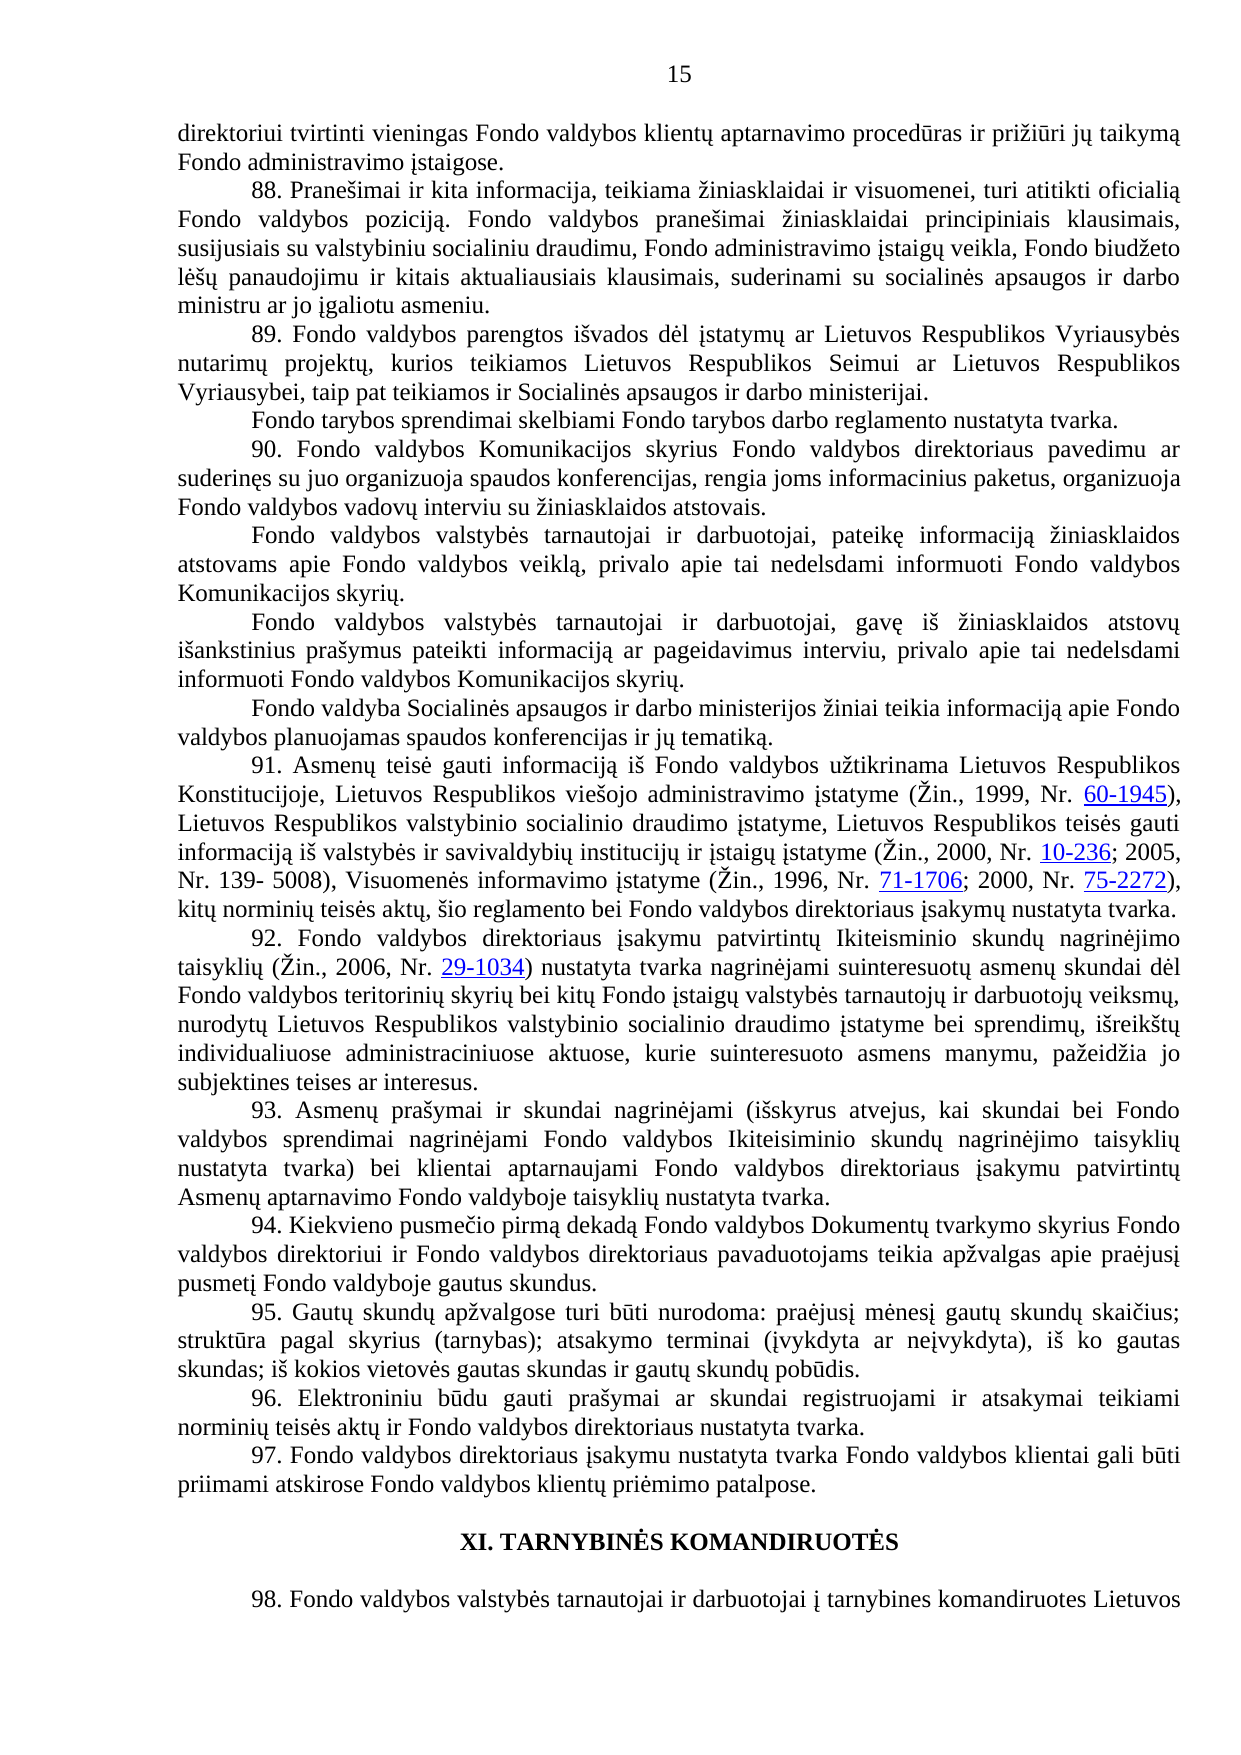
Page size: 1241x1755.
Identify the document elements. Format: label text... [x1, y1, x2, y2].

text 88. Pranešimai ir kita informacija, teikiama žiniasklaidai ir visuomenei, turi atitikti oficialią Fondo valdybos poziciją. Fondo valdybos pranešimai žiniasklaidai principiniais klausimais, susijusiais su valstybiniu socialiniu draudimu, Fondo administravimo įstaigų veikla, Fondo biudžeto lėšų panaudojimu ir kitais aktualiausiais klausimais, suderinami su socialinės apsaugos ir darbo ministru ar jo įgaliotu asmeniu. [177, 176, 1181, 319]
text 93. Asmenų prašymai ir skundai nagrinėjami (išskyrus atvejus, kai skundai bei Fondo valdybos sprendimai nagrinėjami Fondo valdybos Ikiteisiminio skundų nagrinėjimo taisyklių nustatyta tvarka) bei klientai aptarnaujami Fondo valdybos direktoriaus įsakymu patvirtintų Asmenų aptarnavimo Fondo valdyboje taisyklių nustatyta tvarka. [177, 1096, 1181, 1211]
text direktoriui tvirtinti vieningas Fondo valdybos klientų aptarnavimo procedūras ir prižiūri jų taikymą Fondo administravimo įstaigose. [177, 118, 1181, 176]
text 95. Gautų skundų apžvalgose turi būti nurodoma: praėjusį mėnesį gautų skundų skaičius; struktūra pagal skyrius (tarnybas); atsakymo terminai (įvykdyta ar neįvykdyta), iš ko gautas skundas; iš kokios vietovės gautas skundas ir gautų skundų pobūdis. [177, 1297, 1181, 1383]
text 92. Fondo valdybos direktoriaus įsakymu patvirtintų Ikiteisminio skundų nagrinėjimo taisyklių (Žin., 2006, Nr. 29-1034) nustatyta tvarka nagrinėjami suinteresuotų asmenų skundai dėl Fondo valdybos teritorinių skyrių bei kitų Fondo įstaigų valstybės tarnautojų ir darbuotojų veiksmų, nurodytų Lietuvos Respublikos valstybinio socialinio draudimo įstatyme bei sprendimų, išreikštų individualiuose administraciniuose aktuose, kurie suinteresuoto asmens manymu, pažeidžia jo subjektines teises ar interesus. [177, 923, 1181, 1096]
text 97. Fondo valdybos direktoriaus įsakymu nustatyta tvarka Fondo valdybos klientai gali būti priimami atskirose Fondo valdybos klientų priėmimo patalpose. [177, 1441, 1181, 1498]
text Fondo valdyba Socialinės apsaugos ir darbo ministerijos žiniai teikia informaciją apie Fondo valdybos planuojamas spaudos konferencijas ir jų tematiką. [177, 693, 1181, 751]
text Fondo valdybos valstybės tarnautojai ir darbuotojai, gavę iš žiniasklaidos atstovų išankstinius prašymus pateikti informaciją ar pageidavimus interviu, privalo apie tai nedelsdami informuoti Fondo valdybos Komunikacijos skyrių. [177, 607, 1181, 693]
text 98. Fondo valdybos valstybės tarnautojai ir darbuotojai į tarnybines komandiruotes Lietuvos [177, 1584, 1181, 1613]
text 90. Fondo valdybos Komunikacijos skyrius Fondo valdybos direktoriaus pavedimu ar suderinęs su juo organizuoja spaudos konferencijas, rengia joms informacinius paketus, organizuoja Fondo valdybos vadovų interviu su žiniasklaidos atstovais. [177, 434, 1181, 521]
text XI. TARNYBINĖS KOMANDIRUOTĖS [177, 1527, 1181, 1556]
text 89. Fondo valdybos parengtos išvados dėl įstatymų ar Lietuvos Respublikos Vyriausybės nutarimų projektų, kurios teikiamos Lietuvos Respublikos Seimui ar Lietuvos Respublikos Vyriausybei, taip pat teikiamos ir Socialinės apsaugos ir darbo ministerijai. [177, 319, 1181, 406]
text 96. Elektroniniu būdu gauti prašymai ar skundai registruojami ir atsakymai teikiami norminių teisės aktų ir Fondo valdybos direktoriaus nustatyta tvarka. [177, 1383, 1181, 1441]
text 91. Asmenų teisė gauti informaciją iš Fondo valdybos užtikrinama Lietuvos Respublikos Konstitucijoje, Lietuvos Respublikos viešojo administravimo įstatyme (Žin., 1999, Nr. 60-1945), Lietuvos Respublikos valstybinio socialinio draudimo įstatyme, Lietuvos Respublikos teisės gauti informaciją iš valstybės ir savivaldybių institucijų ir įstaigų įstatyme (Žin., 2000, Nr. 10-236; 2005, Nr. 139- 5008), Visuomenės informavimo įstatyme (Žin., 1996, Nr. 71-1706; 2000, Nr. 75-2272), kitų norminių teisės aktų, šio reglamento bei Fondo valdybos direktoriaus įsakymų nustatyta tvarka. [177, 751, 1181, 923]
text Fondo tarybos sprendimai skelbiami Fondo tarybos darbo reglamento nustatyta tvarka. [177, 406, 1181, 434]
text Fondo valdybos valstybės tarnautojai ir darbuotojai, pateikę informaciją žiniasklaidos atstovams apie Fondo valdybos veiklą, privalo apie tai nedelsdami informuoti Fondo valdybos Komunikacijos skyrių. [177, 521, 1181, 607]
text 94. Kiekvieno pusmečio pirmą dekadą Fondo valdybos Dokumentų tvarkymo skyrius Fondo valdybos direktoriui ir Fondo valdybos direktoriaus pavaduotojams teikia apžvalgas apie praėjusį pusmetį Fondo valdyboje gautus skundus. [177, 1211, 1181, 1297]
